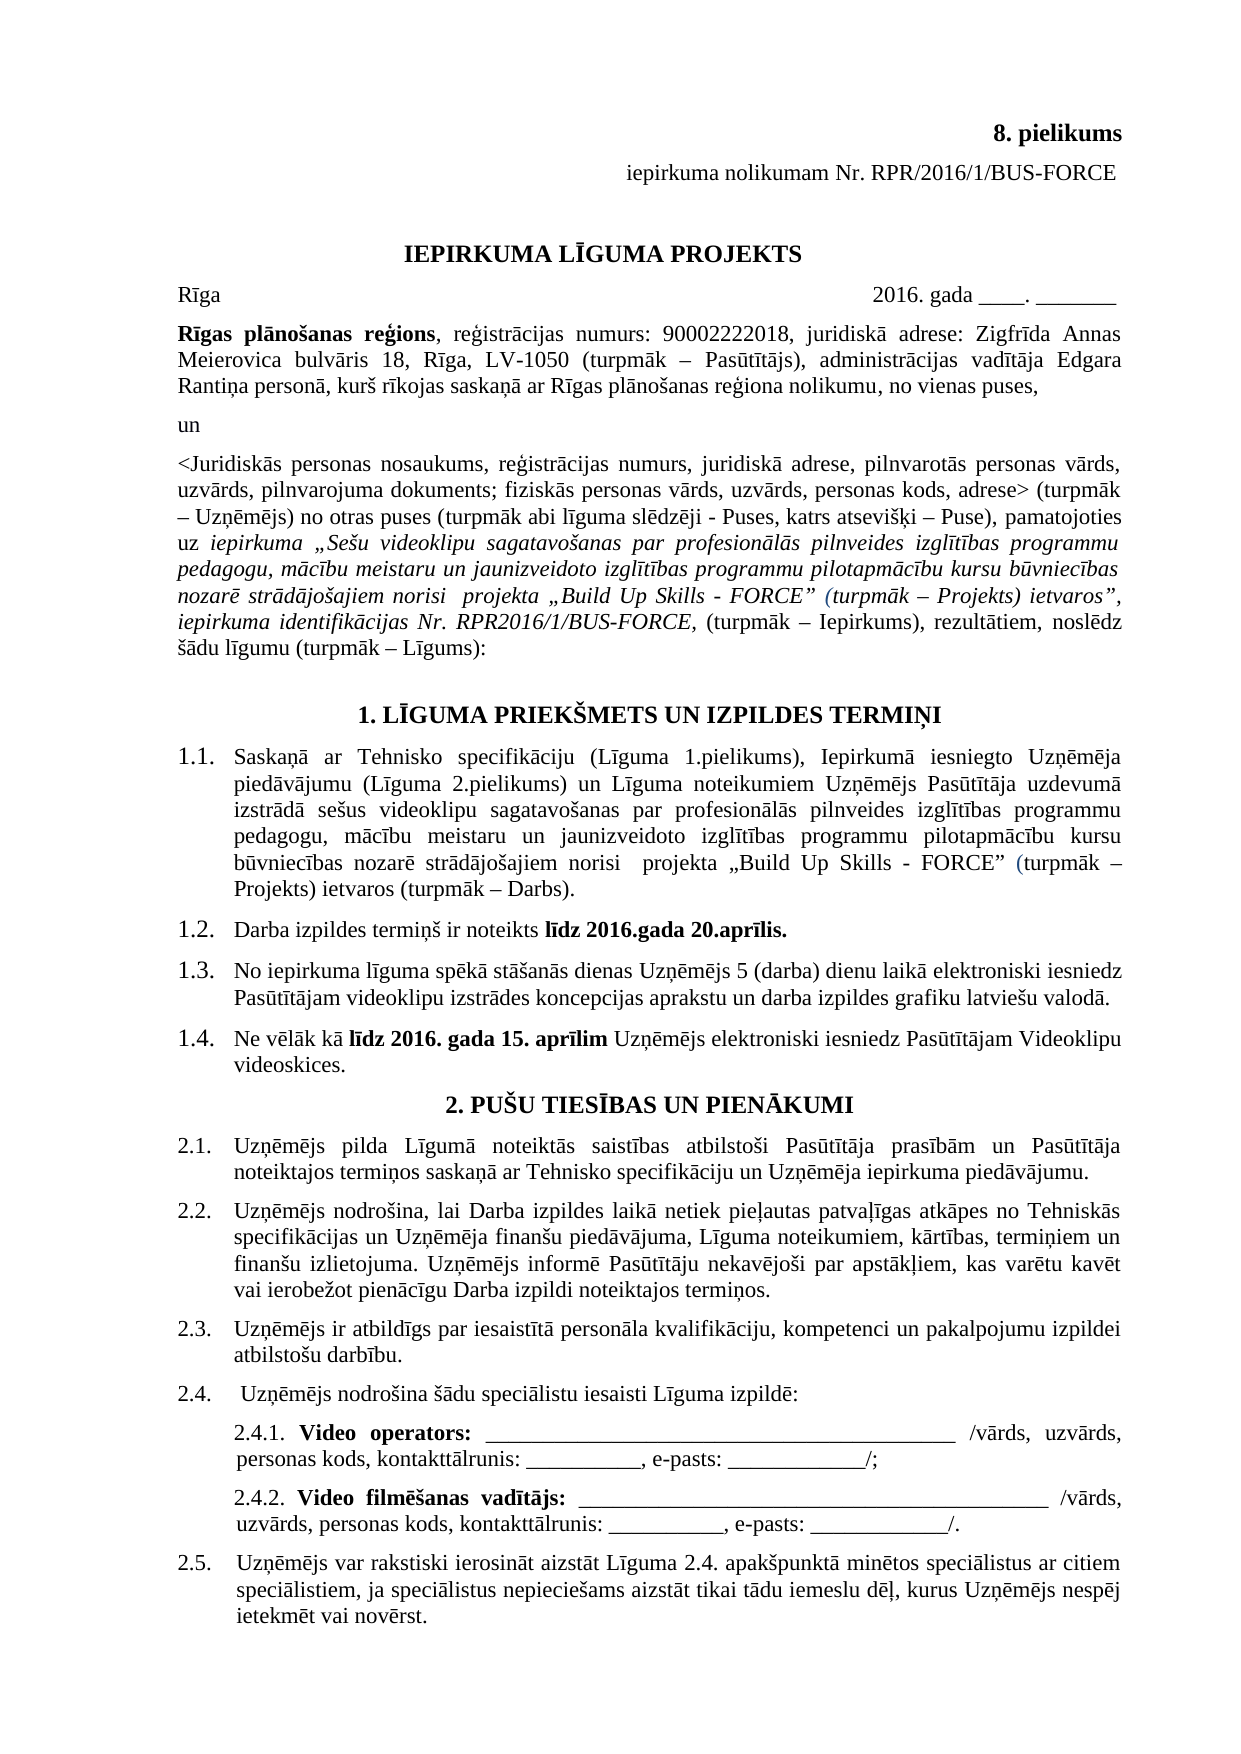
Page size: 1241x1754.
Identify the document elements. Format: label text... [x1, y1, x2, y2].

text Rīgas plānošanas reģions, reģistrācijas numurs: 90002222018, juridiskā adrese: Zigfrīda Annas Meierovica bulvāris 18, Rīga, LV-1050 (turpmāk – Pasūtītājs), administrācijas vadītāja Edgara Rantiņa personā, kurš rīkojas saskaņā ar Rīgas plānošanas reģiona nolikumu, no vienas puses, [177, 319, 1122, 399]
text 2.3. Uzņēmējs ir atbildīgs par iesaistītā personāla kvalifikāciju, kompetenci un pakalpojumu izpildei atbilstošu darbību. [177, 1315, 1122, 1367]
text 2.4.1. Video operators: _________________________________________ /vārds, uzvārds, personas kods, kontakttālrunis: __________, e-pasts: ____________/; [233, 1419, 1122, 1472]
text un [177, 411, 1122, 437]
text 2.5. Uzņēmējs var rakstiski ierosināt aizstāt Līguma 2.4. apakšpunktā minētos speciālistus ar citiem speciālistiem, ja speciālistus nepieciešams aizstāt tikai tādu iemeslu dēļ, kurus Uzņēmējs nespēj ietekmēt vai novērst. [177, 1549, 1122, 1628]
text 2.4.2. Video filmēšanas vadītājs: _________________________________________ /vārds, uzvārds, personas kods, kontakttālrunis: __________, e-pasts: ____________/. [233, 1484, 1122, 1537]
list Saskaņā ar Tehnisko specifikāciju (Līguma 1.pielikums), Iepirkumā iesniegto Uzņēmēja piedāvājumu (Līguma 2.pielikums) un Līguma noteikumiem Uzņēmējs Pasūtītāja uzdevumā izstrādā sešus videoklipu sagatavošanas par profesionālās pilnveides izglītības programmu pedagogu, mācību meistaru un jaunizveidoto izglītības programmu pilotapmācību kursu būvniecības nozarē strādājošajiem norisi projekta „Build Up Skills - FORCE” (turpmāk – Projekts) ietvaros (turpmāk – Darbs). [177, 741, 1122, 901]
text iepirkuma nolikumam Nr. RPR/2016/1/BUS-FORCE [177, 159, 1122, 186]
text 8. pielikums [177, 118, 1122, 147]
text 2.2. Uzņēmējs nodrošina, lai Darba izpildes laikā netiek pieļautas patvaļīgas atkāpes no Tehniskās specifikācijas un Uzņēmēja finanšu piedāvājuma, Līguma noteikumiem, kārtības, termiņiem un finanšu izlietojuma. Uzņēmējs informē Pasūtītāju nekavējoši par apstākļiem, kas varētu kavēt vai ierobežot pienācīgu Darba izpildi noteiktajos termiņos. [177, 1197, 1122, 1302]
text 1. LĪGUMA PRIEKŠMETS UN IZPILDES TERMIŅI [177, 700, 1122, 728]
text 2.1. Uzņēmējs pilda Līgumā noteiktās saistības atbilstoši Pasūtītāja prasībām un Pasūtītāja noteiktajos termiņos saskaņā ar Tehnisko specifikāciju un Uzņēmēja iepirkuma piedāvājumu. [177, 1132, 1122, 1184]
text Rīga 2016. gada ____. _______ [177, 281, 1120, 307]
list No iepirkuma līguma spēkā stāšanās dienas Uzņēmējs 5 (darba) dienu laikā elektroniski iesniedz Pasūtītājam videoklipu izstrādes koncepcijas aprakstu un darba izpildes grafiku latviešu valodā. [177, 955, 1122, 1010]
list Darba izpildes termiņš ir noteikts līdz 2016.gada 20.aprīlis. [177, 914, 1122, 943]
text 2.4. Uzņēmējs nodrošina šādu speciālistu iesaisti Līguma izpildē: [177, 1380, 1122, 1406]
text IEPIRKUMA LĪGUMA PROJEKTS [177, 239, 1029, 268]
list Ne vēlāk kā līdz 2016. gada 15. aprīlim Uzņēmējs elektroniski iesniedz Pasūtītājam Videoklipu videoskices. [177, 1023, 1122, 1078]
text <Juridiskās personas nosaukums, reģistrācijas numurs, juridiskā adrese, pilnvarotās personas vārds, uzvārds, pilnvarojuma dokuments; fiziskās personas vārds, uzvārds, personas kods, adrese> (turpmāk – Uzņēmējs) no otras puses (turpmāk abi līguma slēdzēji - Puses, katrs atsevišķi – Puse), pamatojoties uz iepirkuma „Sešu videoklipu sagatavošanas par profesionālās pilnveides izglītības programmu pedagogu, mācību meistaru un jaunizveidoto izglītības programmu pilotapmācību kursu būvniecības nozarē strādājošajiem norisi projekta „Build Up Skills - FORCE” (turpmāk – Projekts) ietvaros”, iepirkuma identifikācijas Nr. RPR2016/1/BUS-FORCE, (turpmāk – Iepirkums), rezultātiem, noslēdz šādu līgumu (turpmāk – Līgums): [177, 450, 1122, 661]
text 2. PUŠU TIESĪBAS UN PIENĀKUMI [177, 1090, 1122, 1119]
